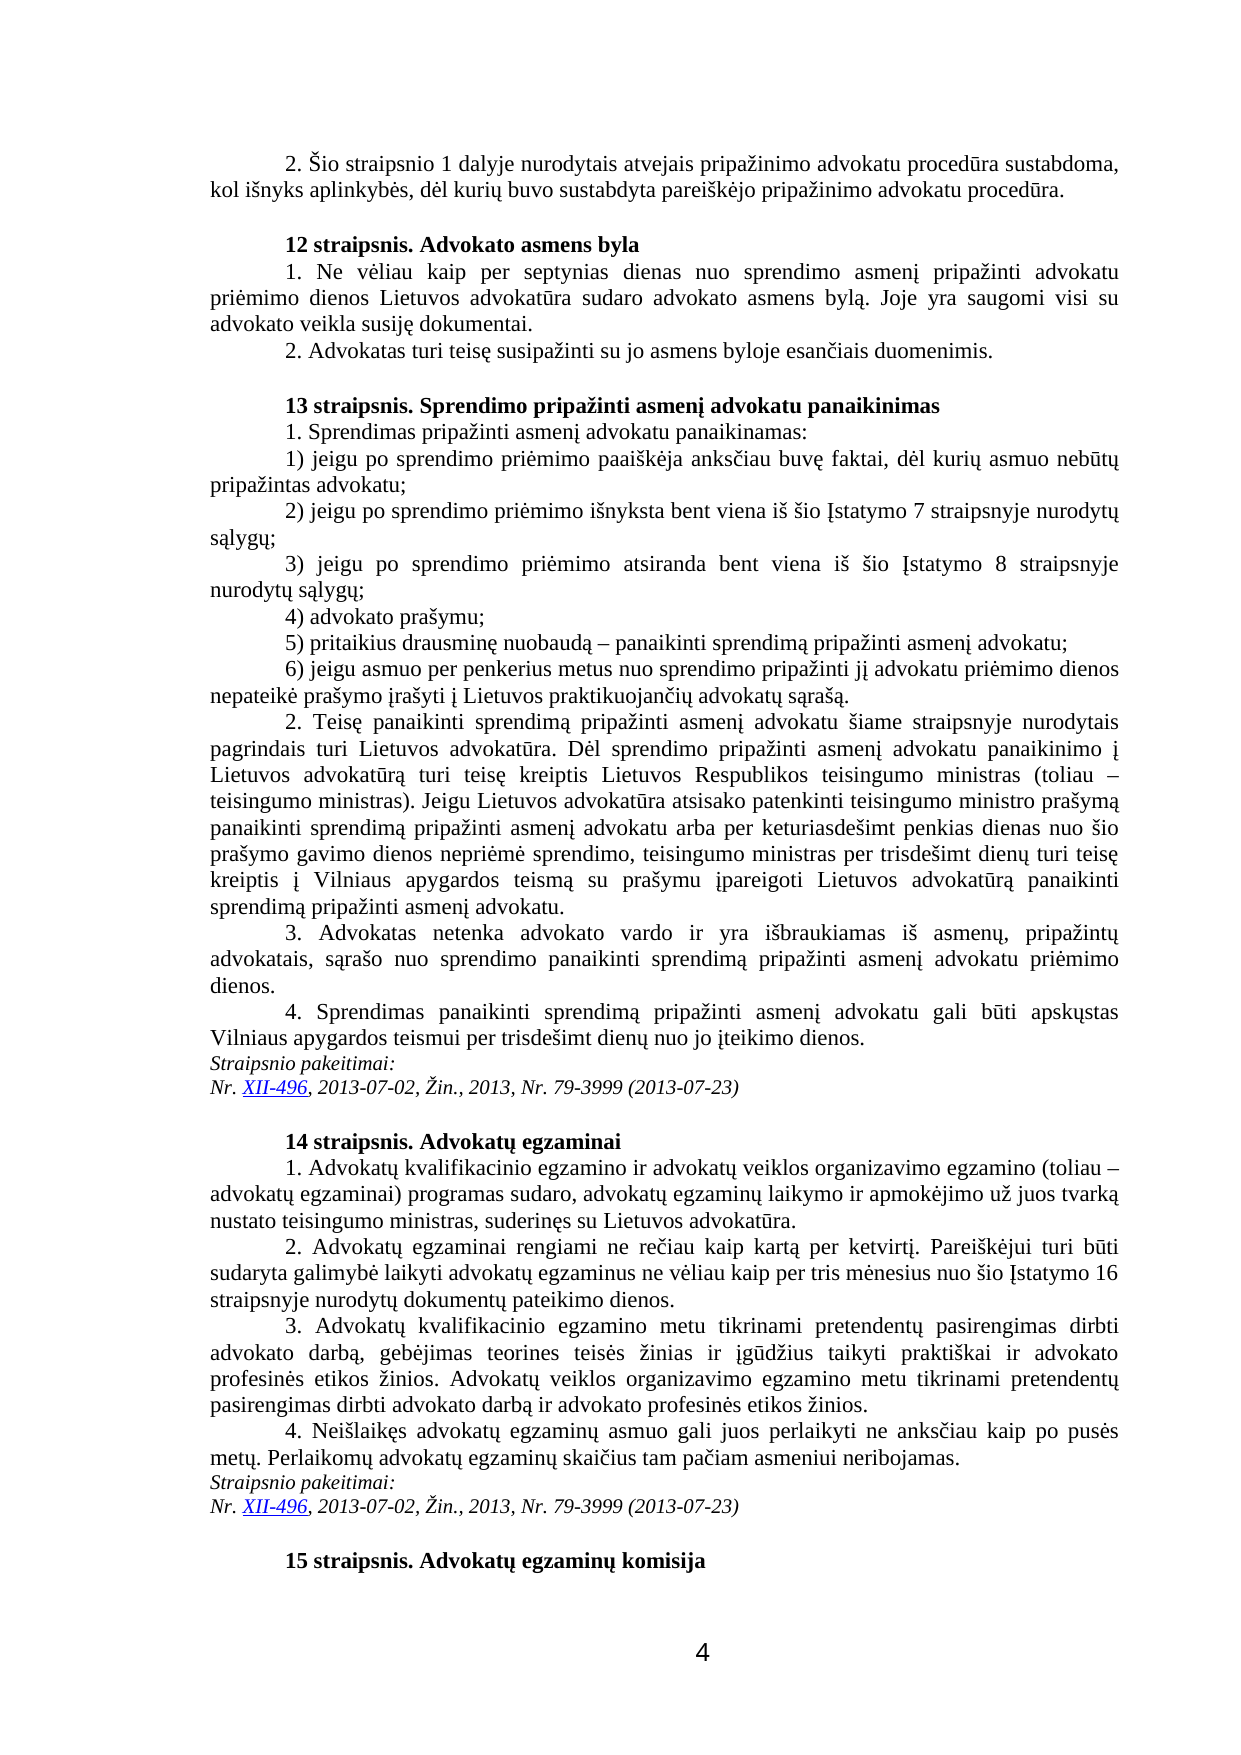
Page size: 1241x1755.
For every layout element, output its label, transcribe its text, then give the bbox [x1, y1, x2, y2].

text 3) jeigu po sprendimo priėmimo atsiranda bent viena iš šio Įstatymo 8 straipsnyje nurodytų sąlygų; [210, 550, 1120, 603]
text 1. Ne vėliau kaip per septynias dienas nuo sprendimo asmenį pripažinti advokatu priėmimo dienos Lietuvos advokatūra sudaro advokato asmens bylą. Joje yra saugomi visi su advokato veikla susiję dokumentai. [210, 258, 1120, 337]
text 2) jeigu po sprendimo priėmimo išnyksta bent viena iš šio Įstatymo 7 straipsnyje nurodytų sąlygų; [210, 497, 1120, 550]
text 3. Advokatas netenka advokato vardo ir yra išbraukiamas iš asmenų, pripažintų advokatais, sąrašo nuo sprendimo panaikinti sprendimą pripažinti asmenį advokatu priėmimo dienos. [210, 919, 1120, 998]
text 1. Sprendimas pripažinti asmenį advokatu panaikinamas: [210, 418, 1120, 445]
text 3. Advokatų kvalifikacinio egzamino metu tikrinami pretendentų pasirengimas dirbti advokato darbą, gebėjimas teorines teisės žinias ir įgūdžius taikyti praktiškai ir advokato profesinės etikos žinios. Advokatų veiklos organizavimo egzamino metu tikrinami pretendentų pasirengimas dirbti advokato darbą ir advokato profesinės etikos žinios. [210, 1312, 1120, 1418]
text 6) jeigu asmuo per penkerius metus nuo sprendimo pripažinti jį advokatu priėmimo dienos nepateikė prašymo įrašyti į Lietuvos praktikuojančių advokatų sąrašą. [210, 656, 1120, 708]
text Nr. XII-496, 2013-07-02, Žin., 2013, Nr. 79-3999 (2013-07-23) [210, 1075, 1120, 1099]
text Straipsnio pakeitimai: [210, 1051, 1120, 1075]
text 4. Sprendimas panaikinti sprendimą pripažinti asmenį advokatu gali būti apskųstas Vilniaus apygardos teismui per trisdešimt dienų nuo jo įteikimo dienos. [210, 998, 1120, 1051]
text 2. Šio straipsnio 1 dalyje nurodytais atvejais pripažinimo advokatu procedūra sustabdoma, kol išnyks aplinkybės, dėl kurių buvo sustabdyta pareiškėjo pripažinimo advokatu procedūra. [210, 150, 1120, 203]
text Nr. XII-496, 2013-07-02, Žin., 2013, Nr. 79-3999 (2013-07-23) [210, 1494, 1120, 1518]
text 4) advokato prašymu; [210, 603, 1120, 629]
text 1. Advokatų kvalifikacinio egzamino ir advokatų veiklos organizavimo egzamino (toliau – advokatų egzaminai) programas sudaro, advokatų egzaminų laikymo ir apmokėjimo už juos tvarką nustato teisingumo ministras, suderinęs su Lietuvos advokatūra. [210, 1154, 1120, 1233]
text 4. Neišlaikęs advokatų egzaminų asmuo gali juos perlaikyti ne anksčiau kaip po pusės metų. Perlaikomų advokatų egzaminų skaičius tam pačiam asmeniui neribojamas. [210, 1418, 1120, 1470]
text 14 straipsnis. Advokatų egzaminai [210, 1128, 1120, 1154]
text 2. Advokatas turi teisę susipažinti su jo asmens byloje esančiais duomenimis. [210, 337, 1120, 363]
text 15 straipsnis. Advokatų egzaminų komisija [210, 1547, 1120, 1573]
text 1) jeigu po sprendimo priėmimo paaiškėja anksčiau buvę faktai, dėl kurių asmuo nebūtų pripažintas advokatu; [210, 445, 1120, 497]
text 2. Teisę panaikinti sprendimą pripažinti asmenį advokatu šiame straipsnyje nurodytais pagrindais turi Lietuvos advokatūra. Dėl sprendimo pripažinti asmenį advokatu panaikinimo į Lietuvos advokatūrą turi teisę kreiptis Lietuvos Respublikos teisingumo ministras (toliau – teisingumo ministras). Jeigu Lietuvos advokatūra atsisako patenkinti teisingumo ministro prašymą panaikinti sprendimą pripažinti asmenį advokatu arba per keturiasdešimt penkias dienas nuo šio prašymo gavimo dienos nepriėmė sprendimo, teisingumo ministras per trisdešimt dienų turi teisę kreiptis į Vilniaus apygardos teismą su prašymu įpareigoti Lietuvos advokatūrą panaikinti sprendimą pripažinti asmenį advokatu. [210, 708, 1120, 919]
text 12 straipsnis. Advokato asmens byla [210, 231, 1120, 258]
text 2. Advokatų egzaminai rengiami ne rečiau kaip kartą per ketvirtį. Pareiškėjui turi būti sudaryta galimybė laikyti advokatų egzaminus ne vėliau kaip per tris mėnesius nuo šio Įstatymo 16 straipsnyje nurodytų dokumentų pateikimo dienos. [210, 1233, 1120, 1312]
text 5) pritaikius drausminę nuobaudą – panaikinti sprendimą pripažinti asmenį advokatu; [210, 629, 1120, 656]
text 13 straipsnis. Sprendimo pripažinti asmenį advokatu panaikinimas [210, 392, 1120, 418]
text Straipsnio pakeitimai: [210, 1470, 1120, 1494]
